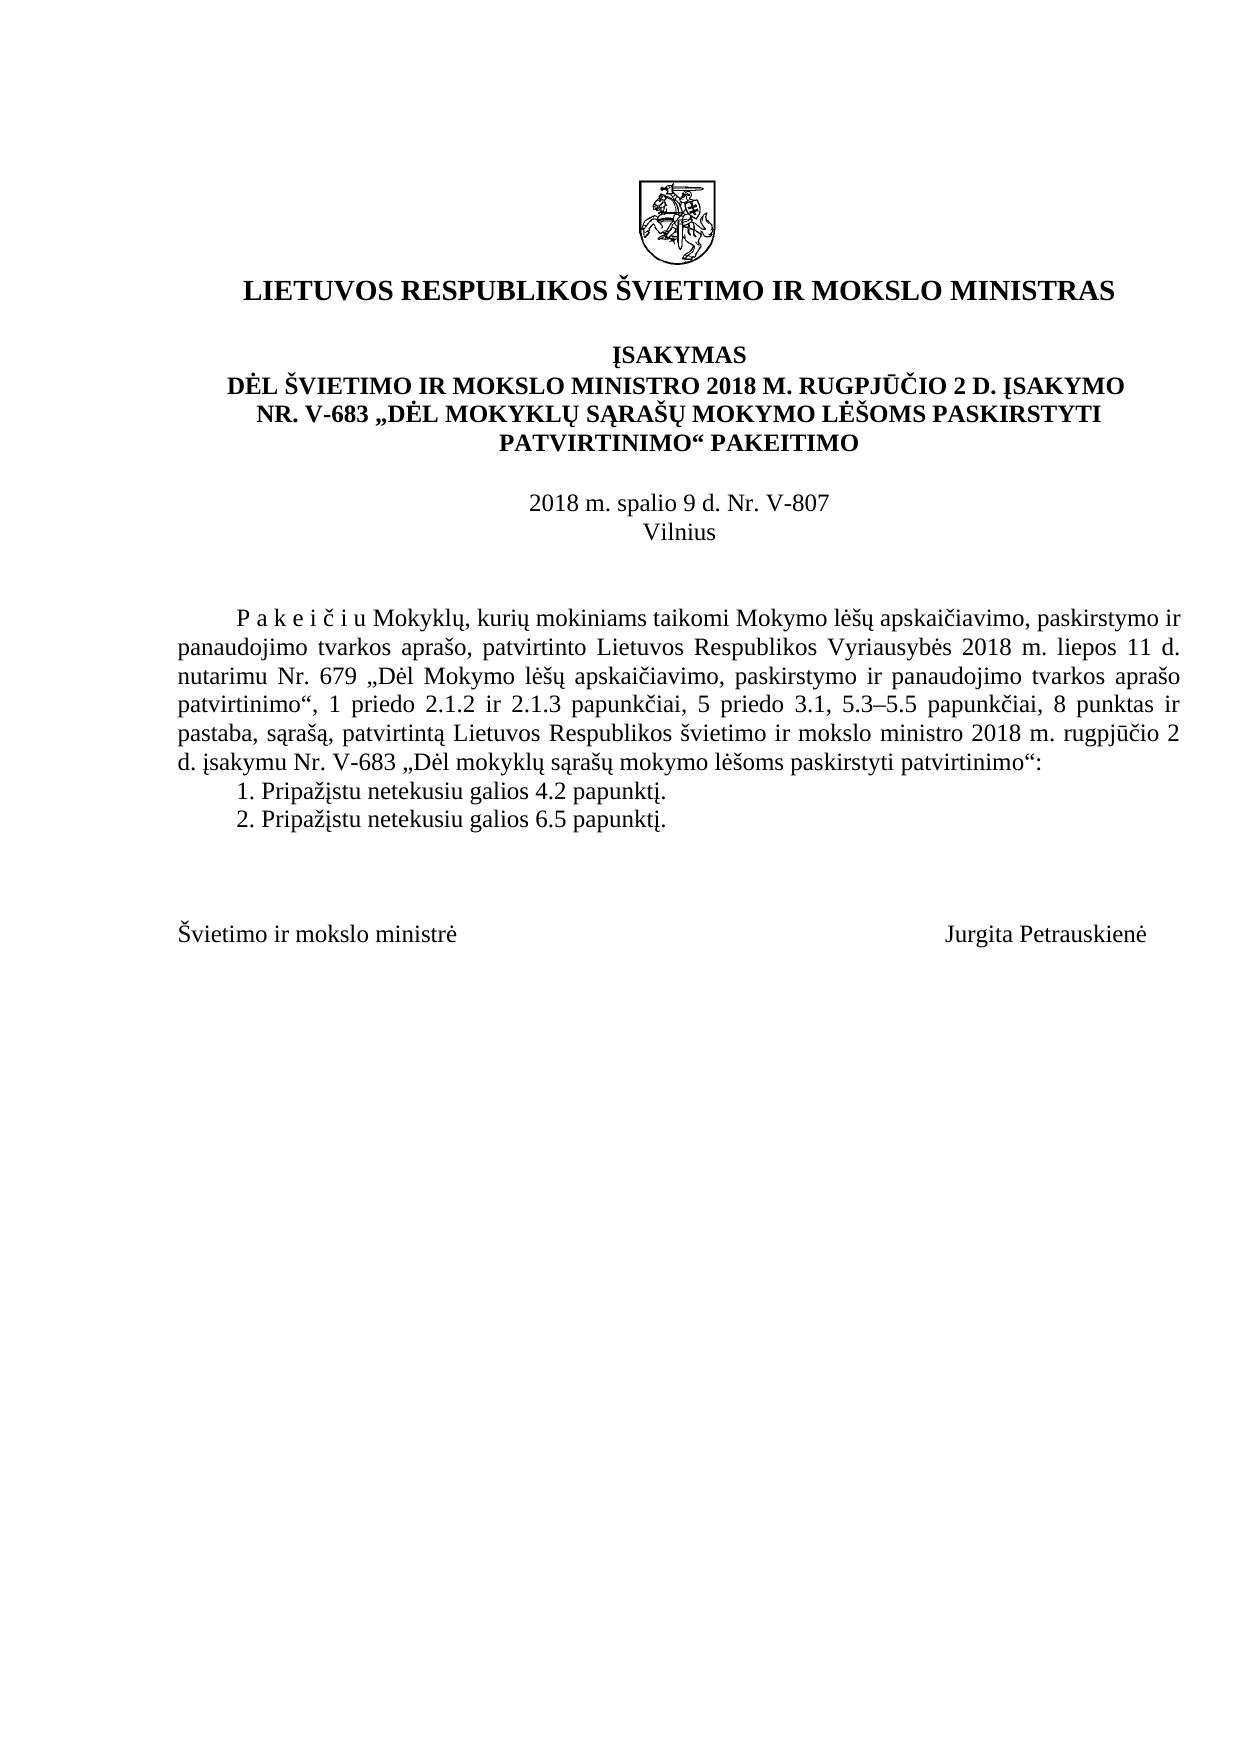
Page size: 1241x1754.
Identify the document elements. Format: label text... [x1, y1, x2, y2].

text DĖL ŠVIETIMO IR MOKSLO MINISTRO 2018 M. RUGPJŪČIO 2 D. ĮSAKYMO NR. V-683 „DĖL MOKYKLŲ SĄRAŠŲ MOKYMO LĖŠOMS PASKIRSTYTI PATVIRTINIMO“ PAKEITIMO [177, 371, 1181, 457]
text Švietimo ir mokslo ministrė Jurgita Petrauskienė [177, 919, 1181, 948]
text P a k e i č i u Mokyklų, kurių mokiniams taikomi Mokymo lėšų apskaičiavimo, paskirstymo ir panaudojimo tvarkos aprašo, patvirtinto Lietuvos Respublikos Vyriausybės 2018 m. liepos 11 d. nutarimu Nr. 679 „Dėl Mokymo lėšų apskaičiavimo, paskirstymo ir panaudojimo tvarkos aprašo patvirtinimo“, 1 priedo 2.1.2 ir 2.1.3 papunkčiai, 5 priedo 3.1, 5.3–5.5 papunkčiai, 8 punktas ir pastaba, sąrašą, patvirtintą Lietuvos Respublikos švietimo ir mokslo ministro 2018 m. rugpjūčio 2 d. įsakymu Nr. V-683 „Dėl mokyklų sąrašų mokymo lėšoms paskirstyti patvirtinimo“: [177, 603, 1181, 776]
text LIETUVOS RESPUBLIKOS ŠVIETIMO IR MOKSLO MINISTRAS [177, 273, 1181, 306]
text Vilnius [177, 517, 1181, 546]
text ĮSAKYMAS [177, 340, 1181, 368]
text 2018 m. spalio 9 d. Nr. V-807 [177, 488, 1181, 517]
text 2. Pripažįstu netekusiu galios 6.5 papunktį. [177, 804, 1181, 833]
text 1. Pripažįstu netekusiu galios 4.2 papunktį. [177, 776, 1181, 804]
